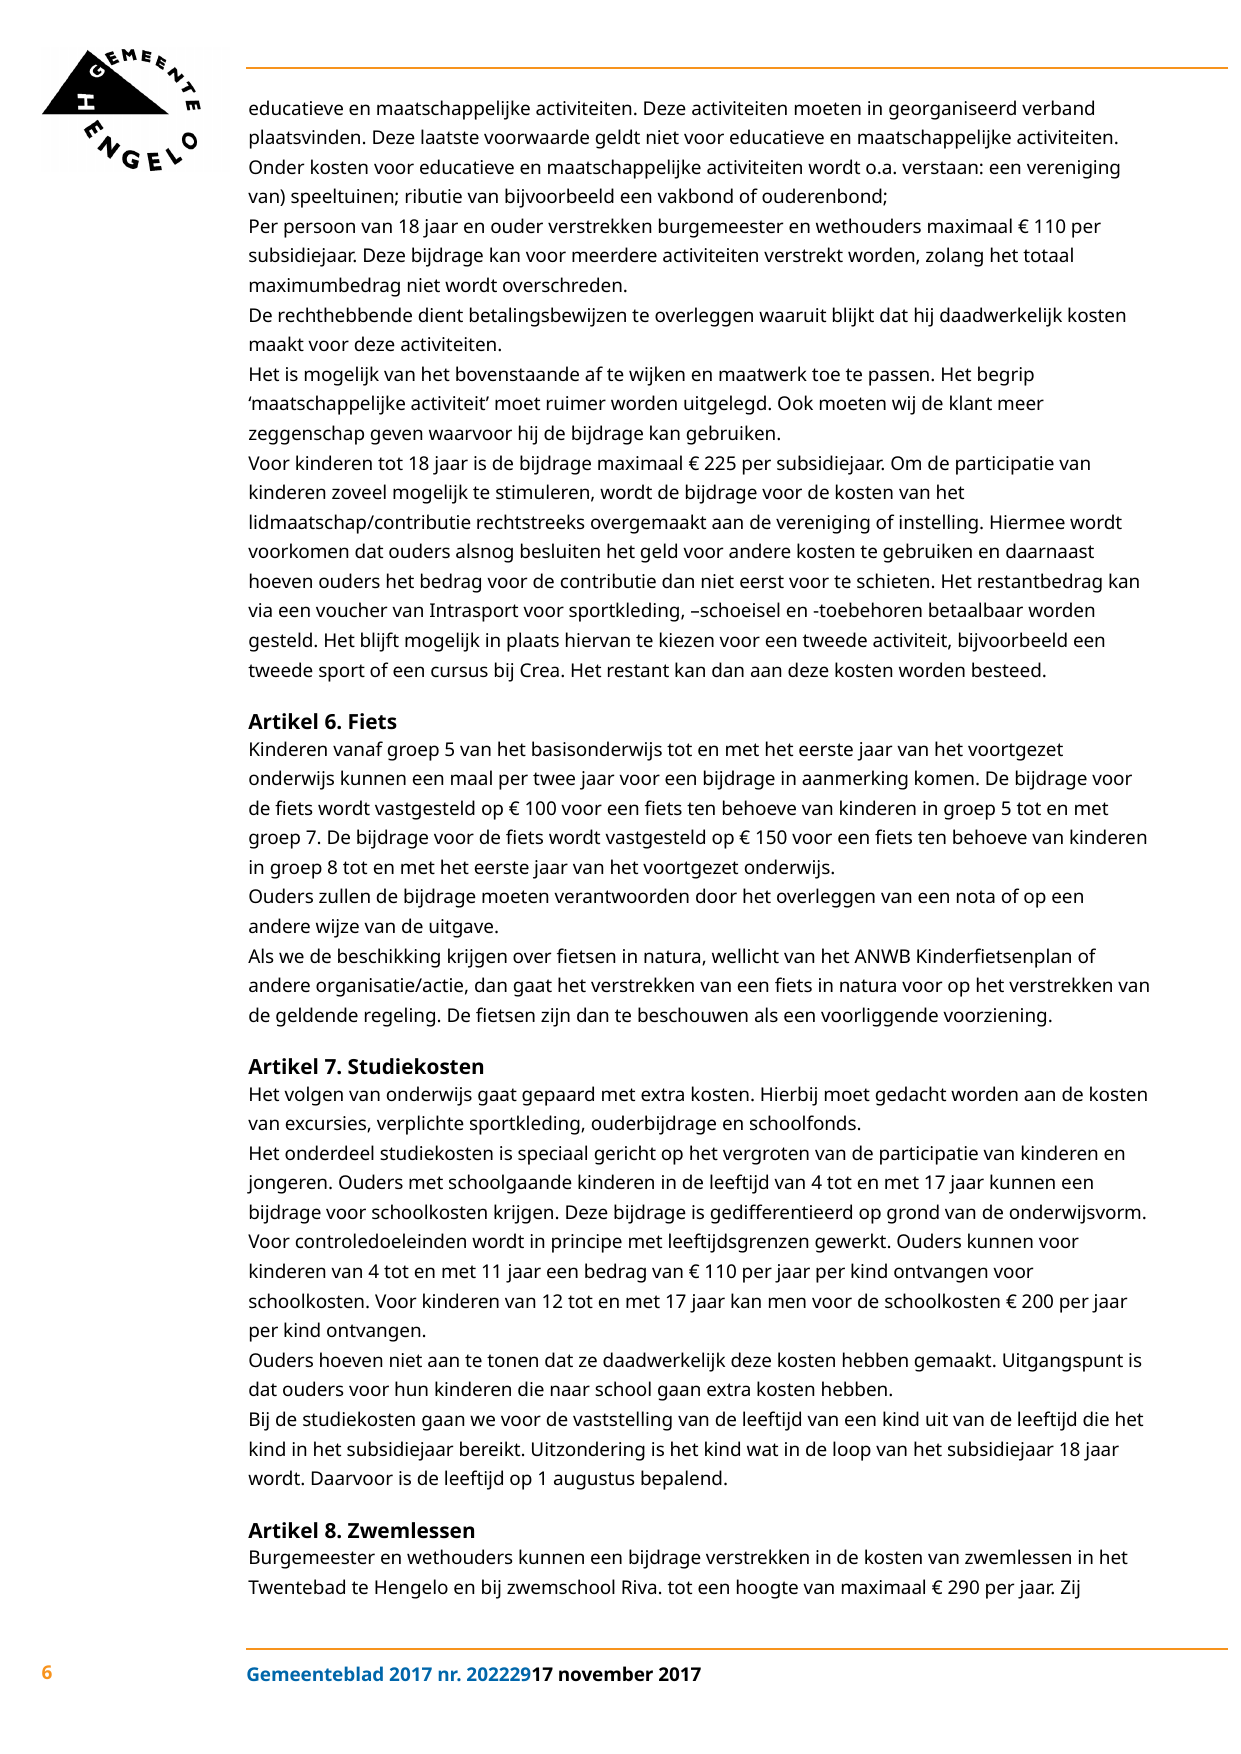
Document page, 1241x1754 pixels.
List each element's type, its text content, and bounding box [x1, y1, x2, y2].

picture [41, 47, 231, 172]
text Het is mogelijk van het bovenstaande af te wijken en maatwerk toe te passen. Het begrip ‘maatschappelijke activiteit’ moet ruimer worden uitgelegd. Ook moeten wij de klant meer zeggenschap geven waarvoor hij de bijdrage kan gebruiken. [248, 361, 1152, 446]
text Het onderdeel studiekosten is speciaal gericht op het vergroten van de participatie van kinderen en jongeren. Ouders met schoolgaande kinderen in de leeftijd van 4 tot en met 17 jaar kunnen een bijdrage voor schoolkosten krijgen. Deze bijdrage is gedifferentieerd op grond van de onderwijsvorm. Voor controledoeleinden wordt in principe met leeftijdsgrenzen gewerkt. Ouders kunnen voor kinderen van 4 tot en met 11 jaar een bedrag van € 110 per jaar per kind ontvangen voor schoolkosten. Voor kinderen van 12 tot en met 17 jaar kan men voor de schoolkosten € 200 per jaar per kind ontvangen. [248, 1140, 1152, 1343]
text educatieve en maatschappelijke activiteiten. Deze activiteiten moeten in georganiseerd verband plaatsvinden. Deze laatste voorwaarde geldt niet voor educatieve en maatschappelijke activiteiten. Onder kosten voor educatieve en maatschappelijke activiteiten wordt o.a. verstaan: een vereniging van) speeltuinen; ributie van bijvoorbeeld een vakbond of ouderenbond; [248, 95, 1152, 209]
text Het volgen van onderwijs gaat gepaard met extra kosten. Hierbij moet gedacht worden aan de kosten van excursies, verplichte sportkleding, ouderbijdrage en schoolfonds. [248, 1081, 1152, 1136]
text Artikel 8. Zwemlessen [248, 1516, 1152, 1544]
text Bij de studiekosten gaan we voor de vaststelling van de leeftijd van een kind uit van de leeftijd die het kind in het subsidiejaar bereikt. Uitzondering is het kind wat in de loop van het subsidiejaar 18 jaar wordt. Daarvoor is de leeftijd op 1 augustus bepalend. [248, 1406, 1152, 1491]
text Artikel 7. Studiekosten [248, 1052, 1152, 1081]
text De rechthebbende dient betalingsbewijzen te overleggen waaruit blijkt dat hij daadwerkelijk kosten maakt voor deze activiteiten. [248, 302, 1152, 357]
text Burgemeester en wethouders kunnen een bijdrage verstrekken in de kosten van zwemlessen in het Twentebad te Hengelo en bij zwemschool Riva. tot een hoogte van maximaal € 290 per jaar. Zij [248, 1544, 1152, 1599]
text Artikel 6. Fiets [248, 707, 1152, 736]
text Voor kinderen tot 18 jaar is de bijdrage maximaal € 225 per subsidiejaar. Om de participatie van kinderen zoveel mogelijk te stimuleren, wordt de bijdrage voor de kosten van het lidmaatschap/contributie rechtstreeks overgemaakt aan de vereniging of instelling. Hiermee wordt voorkomen dat ouders alsnog besluiten het geld voor andere kosten te gebruiken en daarnaast hoeven ouders het bedrag voor de contributie dan niet eerst voor te schieten. Het restantbedrag kan via een voucher van Intrasport voor sportkleding, –schoeisel en -toebehoren betaalbaar worden gesteld. Het blijft mogelijk in plaats hiervan te kiezen voor een tweede activiteit, bijvoorbeeld een tweede sport of een cursus bij Crea. Het restant kan dan aan deze kosten worden besteed. [248, 450, 1152, 683]
text Als we de beschikking krijgen over fietsen in natura, wellicht van het ANWB Kinderfietsenplan of andere organisatie/actie, dan gaat het verstrekken van een fiets in natura voor op het verstrekken van de geldende regeling. De fietsen zijn dan te beschouwen als een voorliggende voorziening. [248, 943, 1152, 1028]
text Ouders hoeven niet aan te tonen dat ze daadwerkelijk deze kosten hebben gemaakt. Uitgangspunt is dat ouders voor hun kinderen die naar school gaan extra kosten hebben. [248, 1347, 1152, 1402]
text Kinderen vanaf groep 5 van het basisonderwijs tot en met het eerste jaar van het voortgezet onderwijs kunnen een maal per twee jaar voor een bijdrage in aanmerking komen. De bijdrage voor de fiets wordt vastgesteld op € 100 voor een fiets ten behoeve van kinderen in groep 5 tot en met groep 7. De bijdrage voor de fiets wordt vastgesteld op € 150 voor een fiets ten behoeve van kinderen in groep 8 tot en met het eerste jaar van het voortgezet onderwijs. [248, 736, 1152, 880]
text Per persoon van 18 jaar en ouder verstrekken burgemeester en wethouders maximaal € 110 per subsidiejaar. Deze bijdrage kan voor meerdere activiteiten verstrekt worden, zolang het totaal maximumbedrag niet wordt overschreden. [248, 213, 1152, 298]
text Ouders zullen de bijdrage moeten verantwoorden door het overleggen van een nota of op een andere wijze van de uitgave. [248, 884, 1152, 939]
